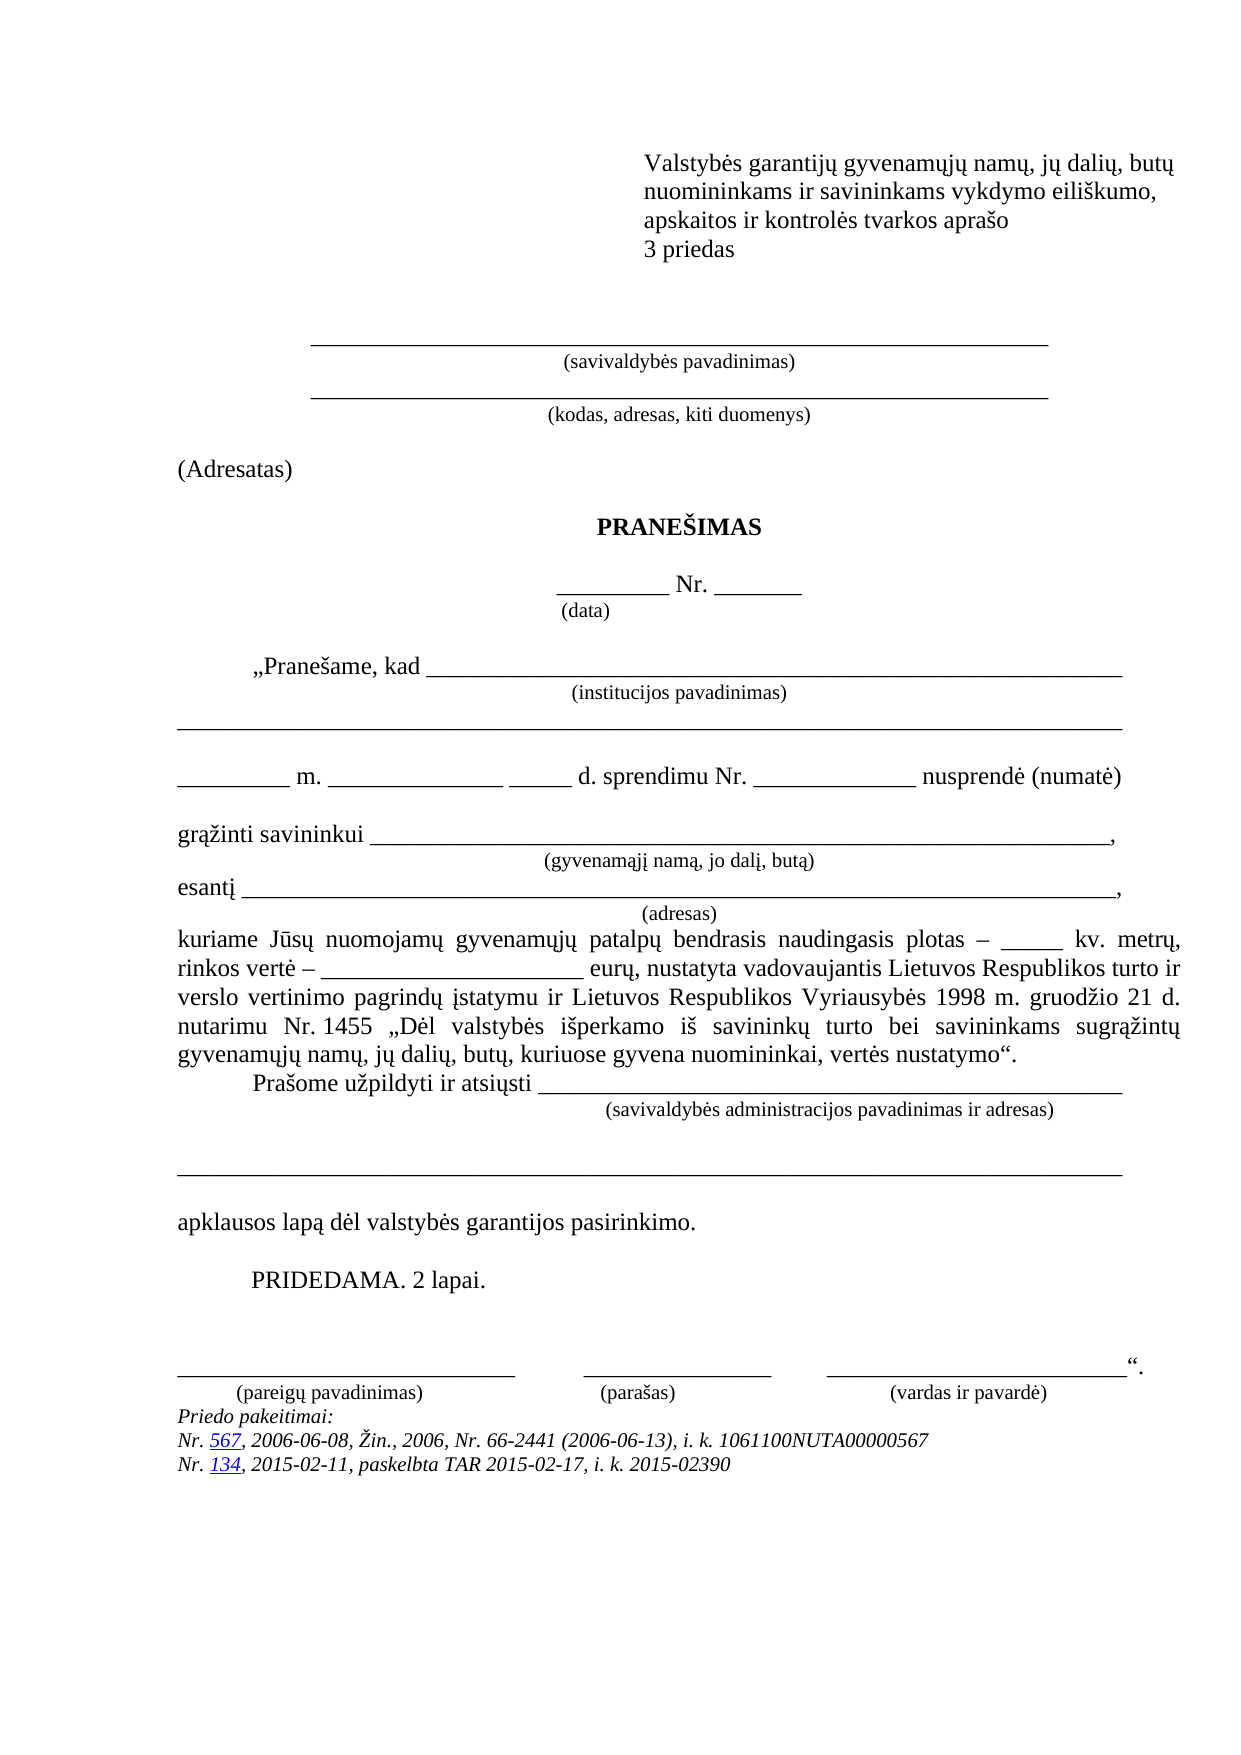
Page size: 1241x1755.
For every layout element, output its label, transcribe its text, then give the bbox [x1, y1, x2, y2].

text (adresas) [177, 900, 1181, 924]
text Priedo pakeitimai: [177, 1404, 1181, 1428]
text _________ m. ______________ _____ d. sprendimu Nr. _____________ nusprendė (numatė) [177, 761, 1181, 790]
text kuriame Jūsų nuomojamų gyvenamųjų patalpų bendrasis naudingasis plotas – _____ kv. metrų, rinkos vertė – _____________________ eurų, nustatyta vadovaujantis Lietuvos Respublikos turto ir verslo vertinimo pagrindų įstatymu ir Lietuvos Respublikos Vyriausybės 1998 m. gruodžio 21 d. nutarimu Nr. 1455 „Dėl valstybės išperkamo iš savininkų turto bei savininkams sugrąžintų gyvenamųjų namų, jų dalių, butų, kuriuose gyvena nuomininkai, vertės nustatymo“. [177, 924, 1181, 1068]
text (Adresatas) [177, 454, 1181, 483]
text ___________________________________________________________ [177, 373, 1181, 402]
text Nr. 134, 2015-02-11, paskelbta TAR 2015-02-17, i. k. 2015-02390 [177, 1452, 1181, 1476]
text (savivaldybės administracijos pavadinimas ir adresas) [177, 1097, 1181, 1121]
text grąžinti savininkui , [177, 819, 1181, 848]
text apklausos lapą dėl valstybės garantijos pasirinkimo. [177, 1207, 1181, 1236]
text (pareigų pavadinimas) (parašas) (vardas ir pavardė) [177, 1380, 1181, 1404]
text PRANEŠIMAS [177, 512, 1181, 541]
text „Pranešame, kad [177, 651, 1181, 680]
text 3 priedas [644, 234, 1181, 263]
text _________ Nr. _______ [177, 569, 1181, 598]
text Valstybės garantijų gyvenamųjų namų, jų dalių, butų nuomininkams ir savininkams vykdymo eiliškumo, apskaitos ir kontrolės tvarkos aprašo [644, 148, 1181, 234]
text (savivaldybės pavadinimas) [177, 349, 1181, 373]
text Nr. 567, 2006-06-08, Žin., 2006, Nr. 66-2441 (2006-06-13), i. k. 1061100NUTA00000567 [177, 1428, 1181, 1452]
text Prašome užpildyti ir atsiųsti [177, 1068, 1181, 1097]
text ___________________________ _______________ ________________________“. [177, 1351, 1181, 1380]
text PRidedama. 2 lapai. [177, 1265, 1181, 1293]
text (gyvenamąjį namą, jo dalį, butą) [177, 848, 1181, 872]
text (kodas, adresas, kiti duomenys) [177, 402, 1181, 426]
text (data) [552, 598, 1181, 622]
text ___________________________________________________________ [177, 320, 1181, 349]
text esantį , [177, 872, 1181, 900]
text (institucijos pavadinimas) [177, 680, 1181, 704]
